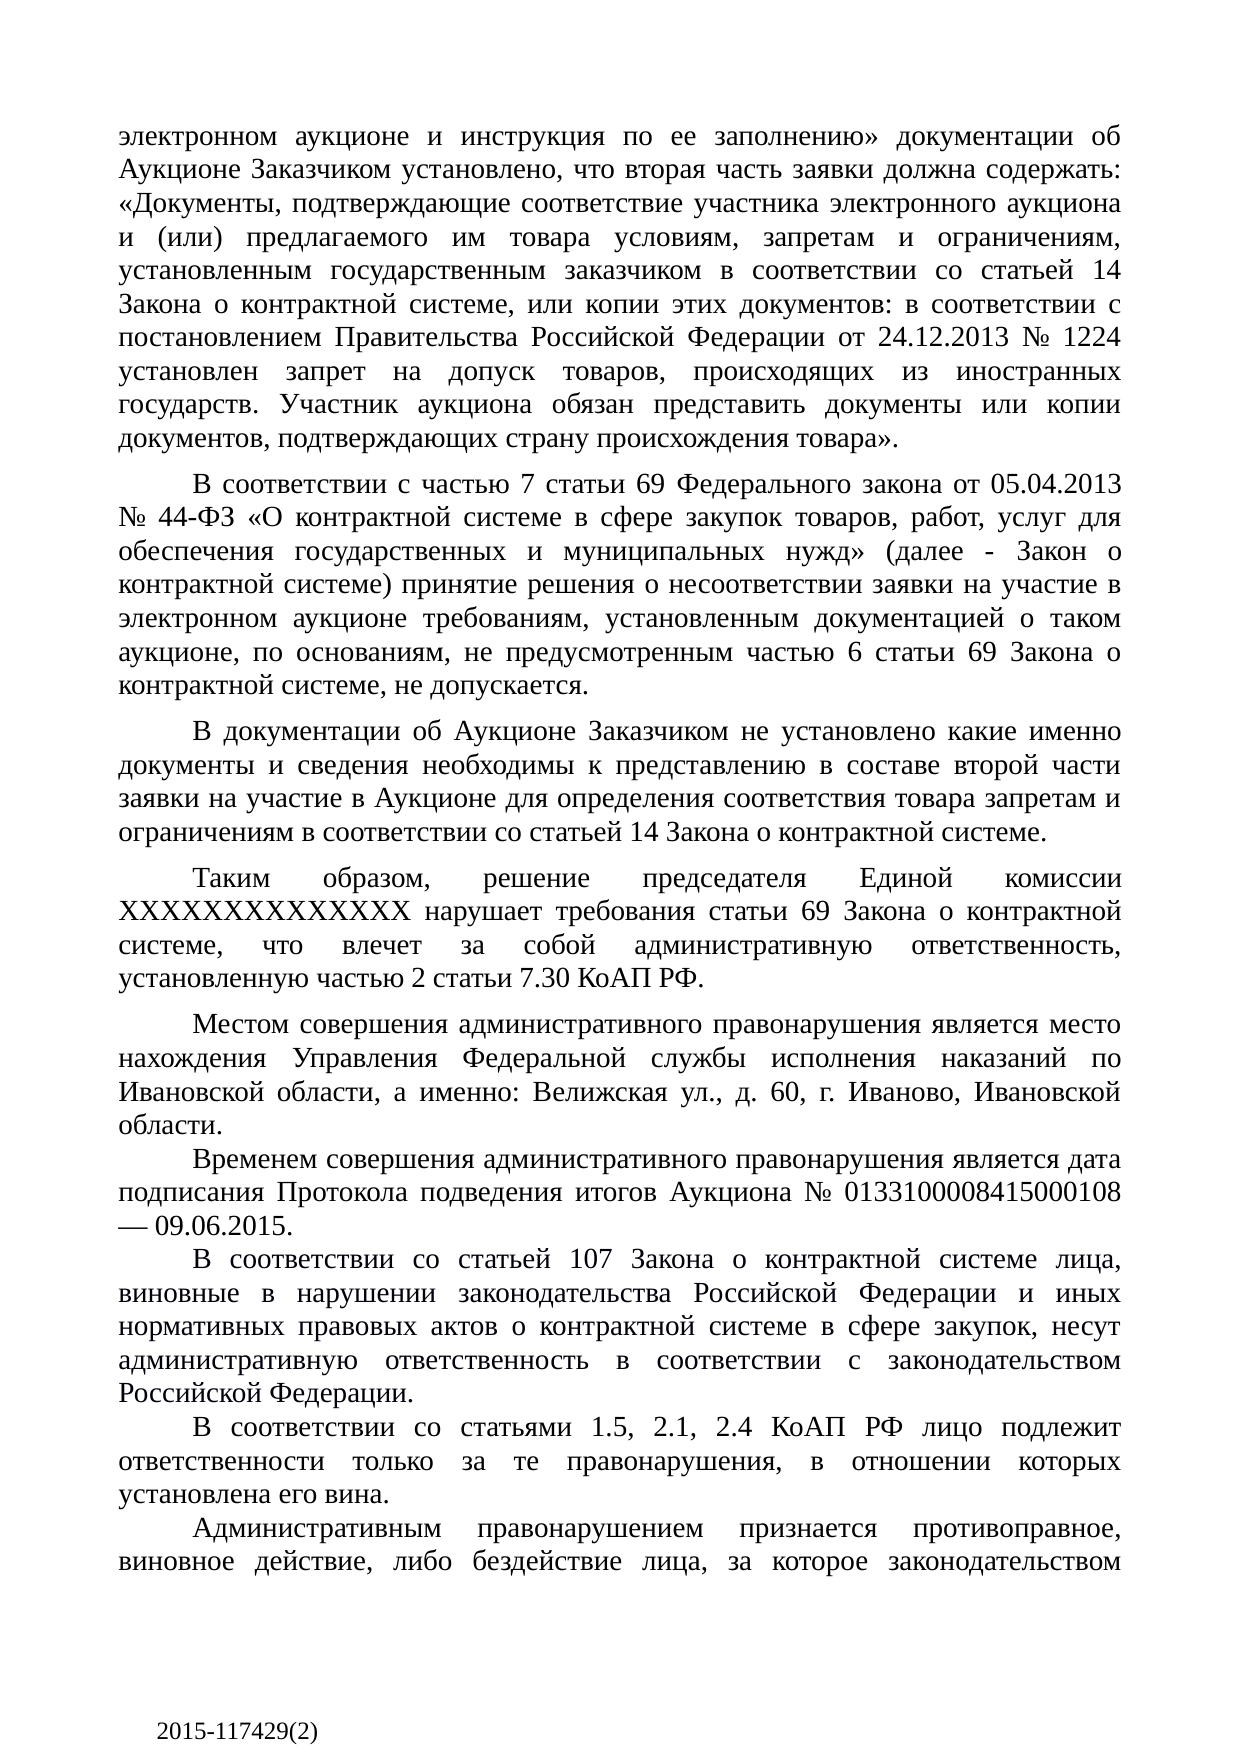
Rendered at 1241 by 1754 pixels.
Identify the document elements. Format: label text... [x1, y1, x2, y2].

text Таким образом, решение председателя Единой комиссии XXXXXXXXXXXXXX нарушает требования статьи 69 Закона о контрактной системе, что влечет за собой административную ответственность, установленную частью 2 статьи 7.30 КоАП РФ. [118, 860, 1122, 994]
text В соответствии со статьей 107 Закона о контрактной системе лица, виновные в нарушении законодательства Российской Федерации и иных нормативных правовых актов о контрактной системе в сфере закупок, несут административную ответственность в соответствии с законодательством Российской Федерации. [118, 1241, 1122, 1409]
text В соответствии с частью 7 статьи 69 Федерального закона от 05.04.2013 № 44-ФЗ «О контрактной системе в сфере закупок товаров, работ, услуг для обеспечения государственных и муниципальных нужд» (далее - Закон о контрактной системе) принятие решения о несоответствии заявки на участие в электронном аукционе требованиям, установленным документацией о таком аукционе, по основаниям, не предусмотренным частью 6 статьи 69 Закона о контрактной системе, не допускается. [118, 466, 1122, 701]
text электронном аукционе и инструкция по ее заполнению» документации об Аукционе Заказчиком установлено, что вторая часть заявки должна содержать: «Документы, подтверждающие соответствие участника электронного аукциона и (или) предлагаемого им товара условиям, запретам и ограничениям, установленным государственным заказчиком в соответствии со статьей 14 Закона о контрактной системе, или копии этих документов: в соответствии с постановлением Правительства Российской Федерации от 24.12.2013 № 1224 установлен запрет на допуск товаров, происходящих из иностранных государств. Участник аукциона обязан представить документы или копии документов, подтверждающих страну происхождения товара». [118, 118, 1122, 453]
text В документации об Аукционе Заказчиком не установлено какие именно документы и сведения необходимы к представлению в составе второй части заявки на участие в Аукционе для определения соответствия товара запретам и ограничениям в соответствии со статьей 14 Закона о контрактной системе. [118, 713, 1122, 847]
text Местом совершения административного правонарушения является место нахождения Управления Федеральной службы исполнения наказаний по Ивановской области, а именно: Велижская ул., д. 60, г. Иваново, Ивановской области. [118, 1007, 1122, 1141]
text Административным правонарушением признается противоправное, виновное действие, либо бездействие лица, за которое законодательством [118, 1510, 1122, 1577]
text Временем совершения административного правонарушения является дата подписания Протокола подведения итогов Аукциона № 0133100008415000108 — 09.06.2015. [118, 1141, 1122, 1241]
text В соответствии со статьями 1.5, 2.1, 2.4 КоАП РФ лицо подлежит ответственности только за те правонарушения, в отношении которых установлена его вина. [118, 1409, 1122, 1510]
